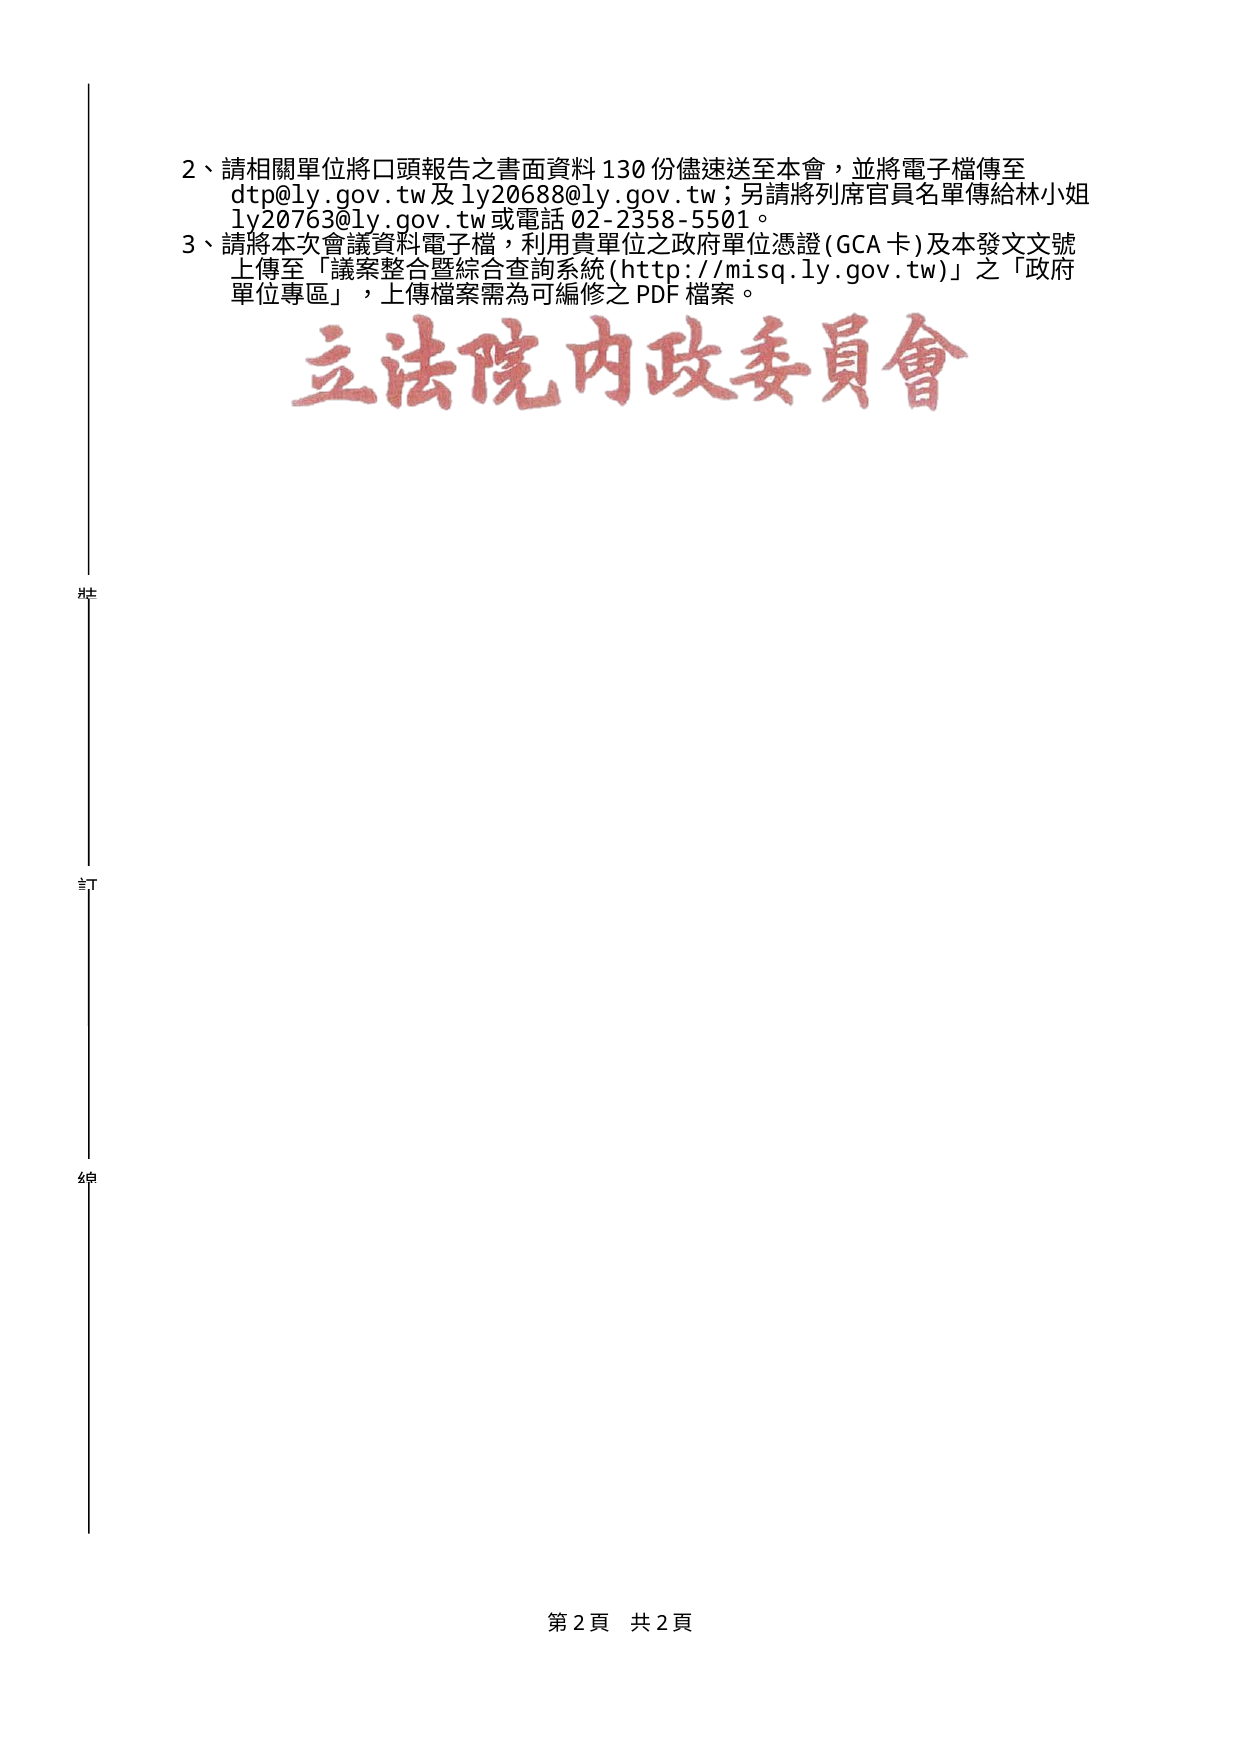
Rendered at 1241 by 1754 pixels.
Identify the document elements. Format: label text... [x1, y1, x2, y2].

list 請將本次會議資料電子檔，利用貴單位之政府單位憑證(GCA卡)及本發文文號上傳至「議案整合暨綜合查詢系統(http://misq.ly.gov.tw)」之「政府單位專區」，上傳檔案需為可編修之PDF檔案。 [181, 233, 1092, 308]
list 請相關單位將口頭報告之書面資料130份儘速送至本會，並將電子檔傳至dtp@ly.gov.tw及ly20688@ly.gov.tw；另請將列席官員名單傳給林小姐ly20763@ly.gov.tw或電話02-2358-5501。 [181, 158, 1092, 233]
